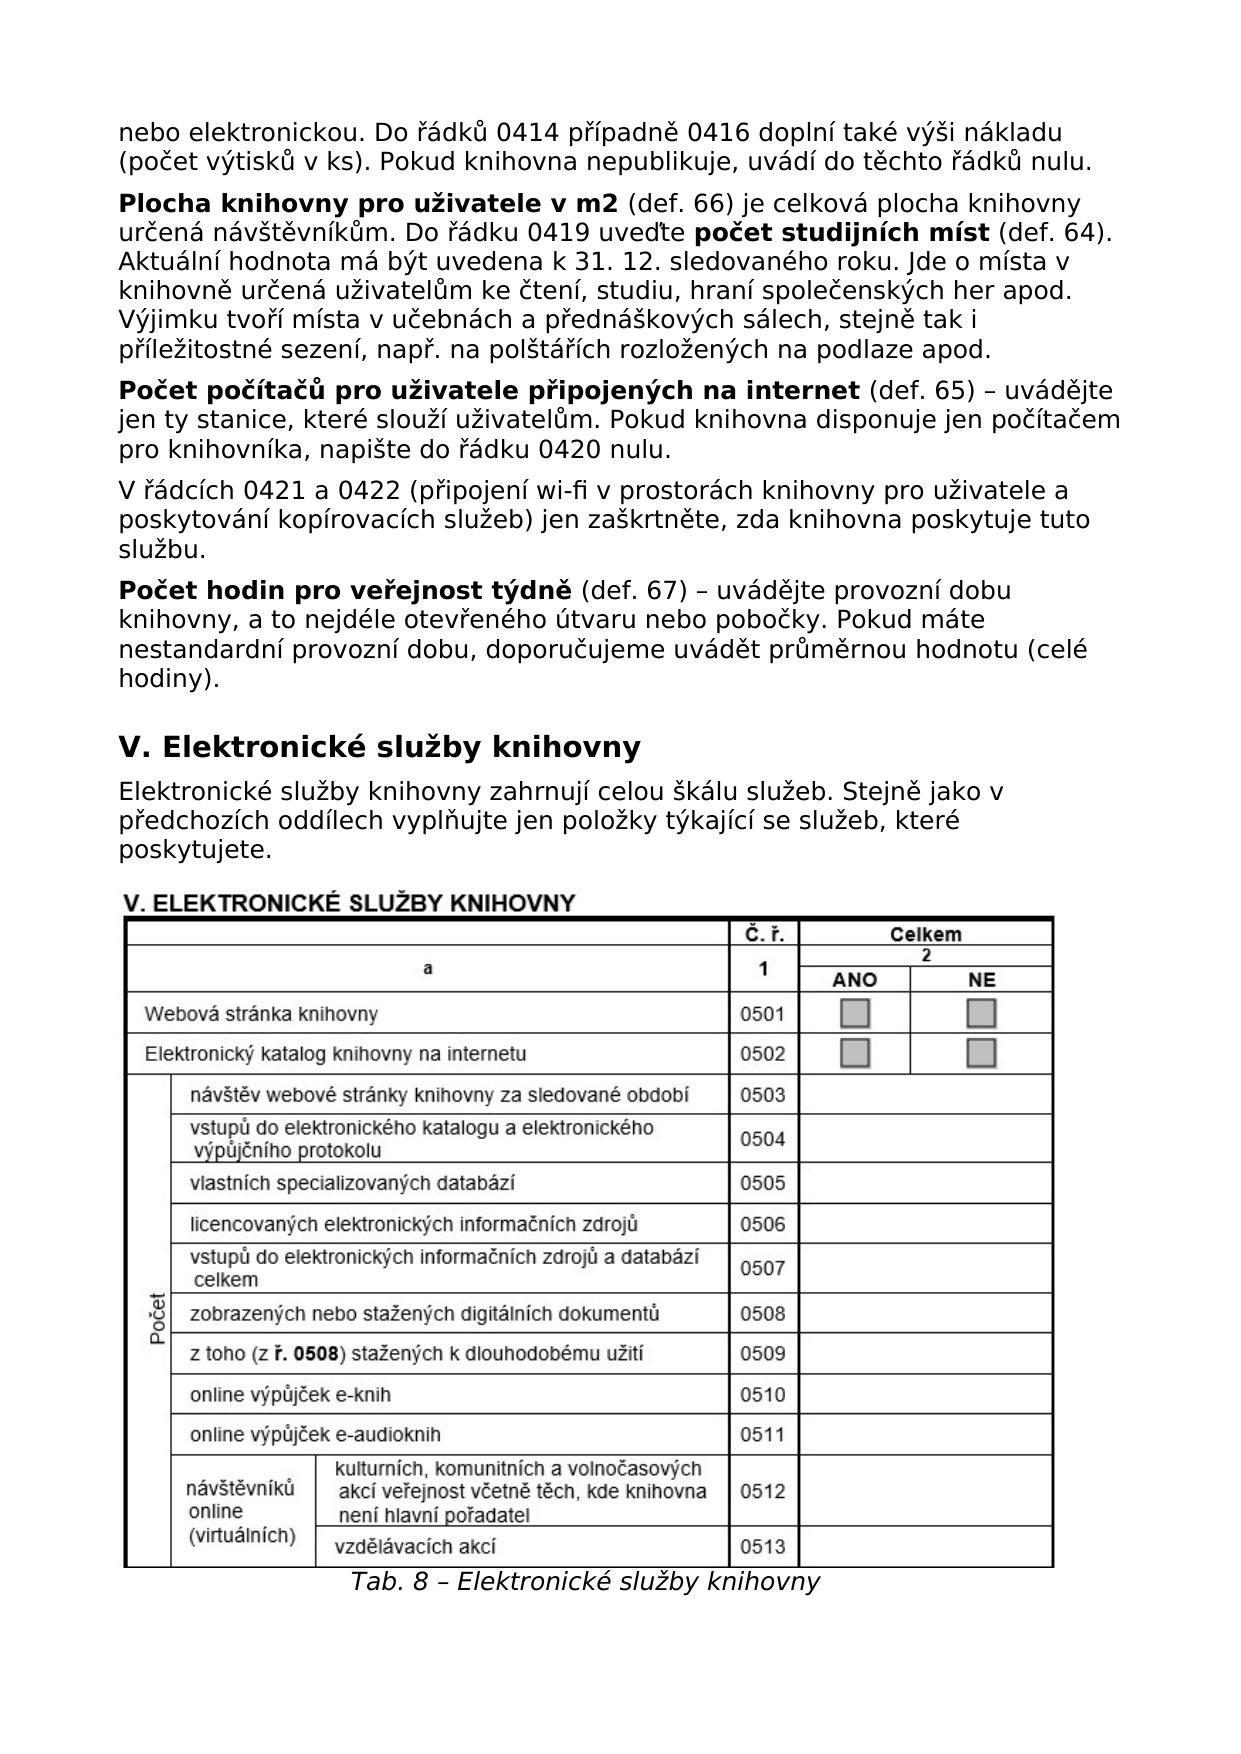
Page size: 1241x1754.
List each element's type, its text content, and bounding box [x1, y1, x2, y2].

text Tab. 8 – Elektronické služby knihovny [118, 1568, 1056, 1597]
subtitle V. Elektronické služby knihovny [118, 731, 1122, 764]
text Počet počítačů pro uživatele připojených na internet (def. 65) – uvádějte jen ty stanice, které slouží uživatelům. Pokud knihovna disponuje jen počítačem pro knihovníka, napište do řádku 0420 nulu. [118, 376, 1122, 464]
text nebo elektronickou. Do řádků 0414 případně 0416 doplní také výši nákladu (počet výtisků v ks). Pokud knihovna nepublikuje, uvádí do těchto řádků nulu. [118, 118, 1122, 176]
text Počet hodin pro veřejnost týdně (def. 67) – uvádějte provozní dobu knihovny, a to nejdéle otevřeného útvaru nebo pobočky. Pokud máte nestandardní provozní dobu, doporučujeme uvádět průměrnou hodnotu (celé hodiny). [118, 576, 1122, 693]
text Elektronické služby knihovny zahrnují celou škálu služeb. Stejně jako v předchozích oddílech vyplňujte jen položky týkající se služeb, které poskytujete. [118, 777, 1122, 864]
text V řádcích 0421 a 0422 (připojení wi-fi v prostorách knihovny pro uživatele a poskytování kopírovacích služeb) jen zaškrtněte, zda knihovna poskytuje tuto službu. [118, 476, 1122, 564]
picture [118, 889, 1056, 1568]
text Plocha knihovny pro uživatele v m2 (def. 66) je celková plocha knihovny určená návštěvníkům. Do řádku 0419 uveďte počet studijních míst (def. 64). Aktuální hodnota má být uvedena k 31. 12. sledovaného roku. Jde o místa v knihovně určená uživatelům ke čtení, studiu, hraní společenských her apod. Výjimku tvoří místa v učebnách a přednáškových sálech, stejně tak i příležitostné sezení, např. na polštářích rozložených na podlaze apod. [118, 189, 1122, 364]
